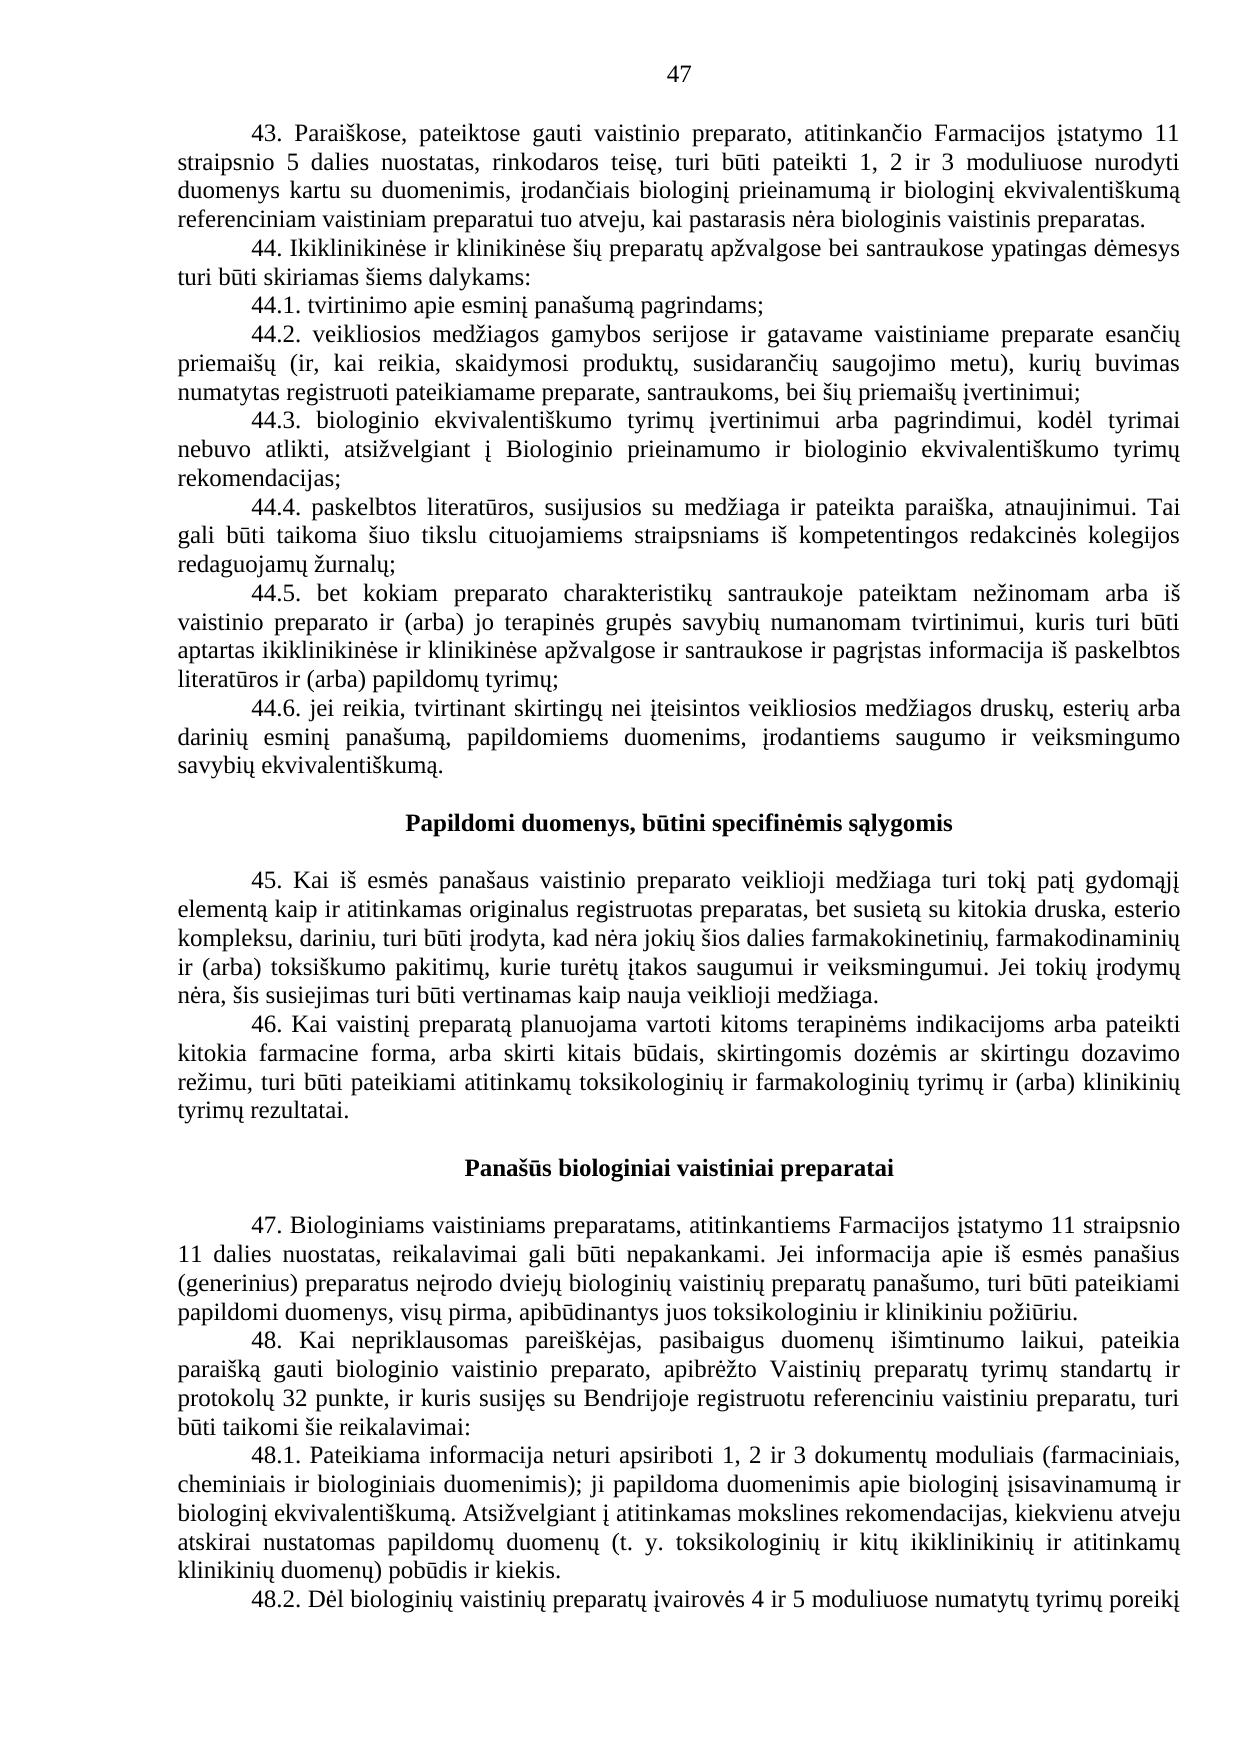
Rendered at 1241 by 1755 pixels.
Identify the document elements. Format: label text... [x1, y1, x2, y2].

text 45. Kai iš esmės panašaus vaistinio preparato veiklioji medžiaga turi tokį patį gydomąjį elementą kaip ir atitinkamas originalus registruotas preparatas, bet susietą su kitokia druska, esterio kompleksu, dariniu, turi būti įrodyta, kad nėra jokių šios dalies farmakokinetinių, farmakodinaminių ir (arba) toksiškumo pakitimų, kurie turėtų įtakos saugumui ir veiksmingumui. Jei tokių įrodymų nėra, šis susiejimas turi būti vertinamas kaip nauja veiklioji medžiaga. [177, 866, 1181, 1009]
text Papildomi duomenys, būtini specifinėmis sąlygomis [177, 808, 1181, 837]
text 43. Paraiškose, pateiktose gauti vaistinio preparato, atitinkančio Farmacijos įstatymo 11 straipsnio 5 dalies nuostatas, rinkodaros teisę, turi būti pateikti 1, 2 ir 3 moduliuose nurodyti duomenys kartu su duomenimis, įrodančiais biologinį prieinamumą ir biologinį ekvivalentiškumą referenciniam vaistiniam preparatui tuo atveju, kai pastarasis nėra biologinis vaistinis preparatas. [177, 118, 1181, 233]
text 46. Kai vaistinį preparatą planuojama vartoti kitoms terapinėms indikacijoms arba pateikti kitokia farmacine forma, arba skirti kitais būdais, skirtingomis dozėmis ar skirtingu dozavimo režimu, turi būti pateikiami atitinkamų toksikologinių ir farmakologinių tyrimų ir (arba) klinikinių tyrimų rezultatai. [177, 1009, 1181, 1124]
text 44.2. veikliosios medžiagos gamybos serijose ir gatavame vaistiniame preparate esančių priemaišų (ir, kai reikia, skaidymosi produktų, susidarančių saugojimo metu), kurių buvimas numatytas registruoti pateikiamame preparate, santraukoms, bei šių priemaišų įvertinimui; [177, 319, 1181, 406]
text 48.1. Pateikiama informacija neturi apsiriboti 1, 2 ir 3 dokumentų moduliais (farmaciniais, cheminiais ir biologiniais duomenimis); ji papildoma duomenimis apie biologinį įsisavinamumą ir biologinį ekvivalentiškumą. Atsižvelgiant į atitinkamas mokslines rekomendacijas, kiekvienu atveju atskirai nustatomas papildomų duomenų (t. y. toksikologinių ir kitų ikiklinikinių ir atitinkamų klinikinių duomenų) pobūdis ir kiekis. [177, 1441, 1181, 1584]
text 44.3. biologinio ekvivalentiškumo tyrimų įvertinimui arba pagrindimui, kodėl tyrimai nebuvo atlikti, atsižvelgiant į Biologinio prieinamumo ir biologinio ekvivalentiškumo tyrimų rekomendacijas; [177, 406, 1181, 492]
text 48. Kai nepriklausomas pareiškėjas, pasibaigus duomenų išimtinumo laikui, pateikia paraišką gauti biologinio vaistinio preparato, apibrėžto Vaistinių preparatų tyrimų standartų ir protokolų 32 punkte, ir kuris susijęs su Bendrijoje registruotu referenciniu vaistiniu preparatu, turi būti taikomi šie reikalavimai: [177, 1326, 1181, 1441]
text 48.2. Dėl biologinių vaistinių preparatų įvairovės 4 ir 5 moduliuose numatytų tyrimų poreikį [177, 1584, 1181, 1613]
text 44.5. bet kokiam preparato charakteristikų santraukoje pateiktam nežinomam arba iš vaistinio preparato ir (arba) jo terapinės grupės savybių numanomam tvirtinimui, kuris turi būti aptartas ikiklinikinėse ir klinikinėse apžvalgose ir santraukose ir pagrįstas informacija iš paskelbtos literatūros ir (arba) papildomų tyrimų; [177, 578, 1181, 693]
text 47. Biologiniams vaistiniams preparatams, atitinkantiems Farmacijos įstatymo 11 straipsnio 11 dalies nuostatas, reikalavimai gali būti nepakankami. Jei informacija apie iš esmės panašius (generinius) preparatus neįrodo dviejų biologinių vaistinių preparatų panašumo, turi būti pateikiami papildomi duomenys, visų pirma, apibūdinantys juos toksikologiniu ir klinikiniu požiūriu. [177, 1211, 1181, 1326]
text Panašūs biologiniai vaistiniai preparatai [177, 1153, 1181, 1182]
text 44.1. tvirtinimo apie esminį panašumą pagrindams; [177, 291, 1181, 319]
text 44.4. paskelbtos literatūros, susijusios su medžiaga ir pateikta paraiška, atnaujinimui. Tai gali būti taikoma šiuo tikslu cituojamiems straipsniams iš kompetentingos redakcinės kolegijos redaguojamų žurnalų; [177, 492, 1181, 578]
text 44.6. jei reikia, tvirtinant skirtingų nei įteisintos veikliosios medžiagos druskų, esterių arba darinių esminį panašumą, papildomiems duomenims, įrodantiems saugumo ir veiksmingumo savybių ekvivalentiškumą. [177, 693, 1181, 779]
text 44. Ikiklinikinėse ir klinikinėse šių preparatų apžvalgose bei santraukose ypatingas dėmesys turi būti skiriamas šiems dalykams: [177, 233, 1181, 291]
